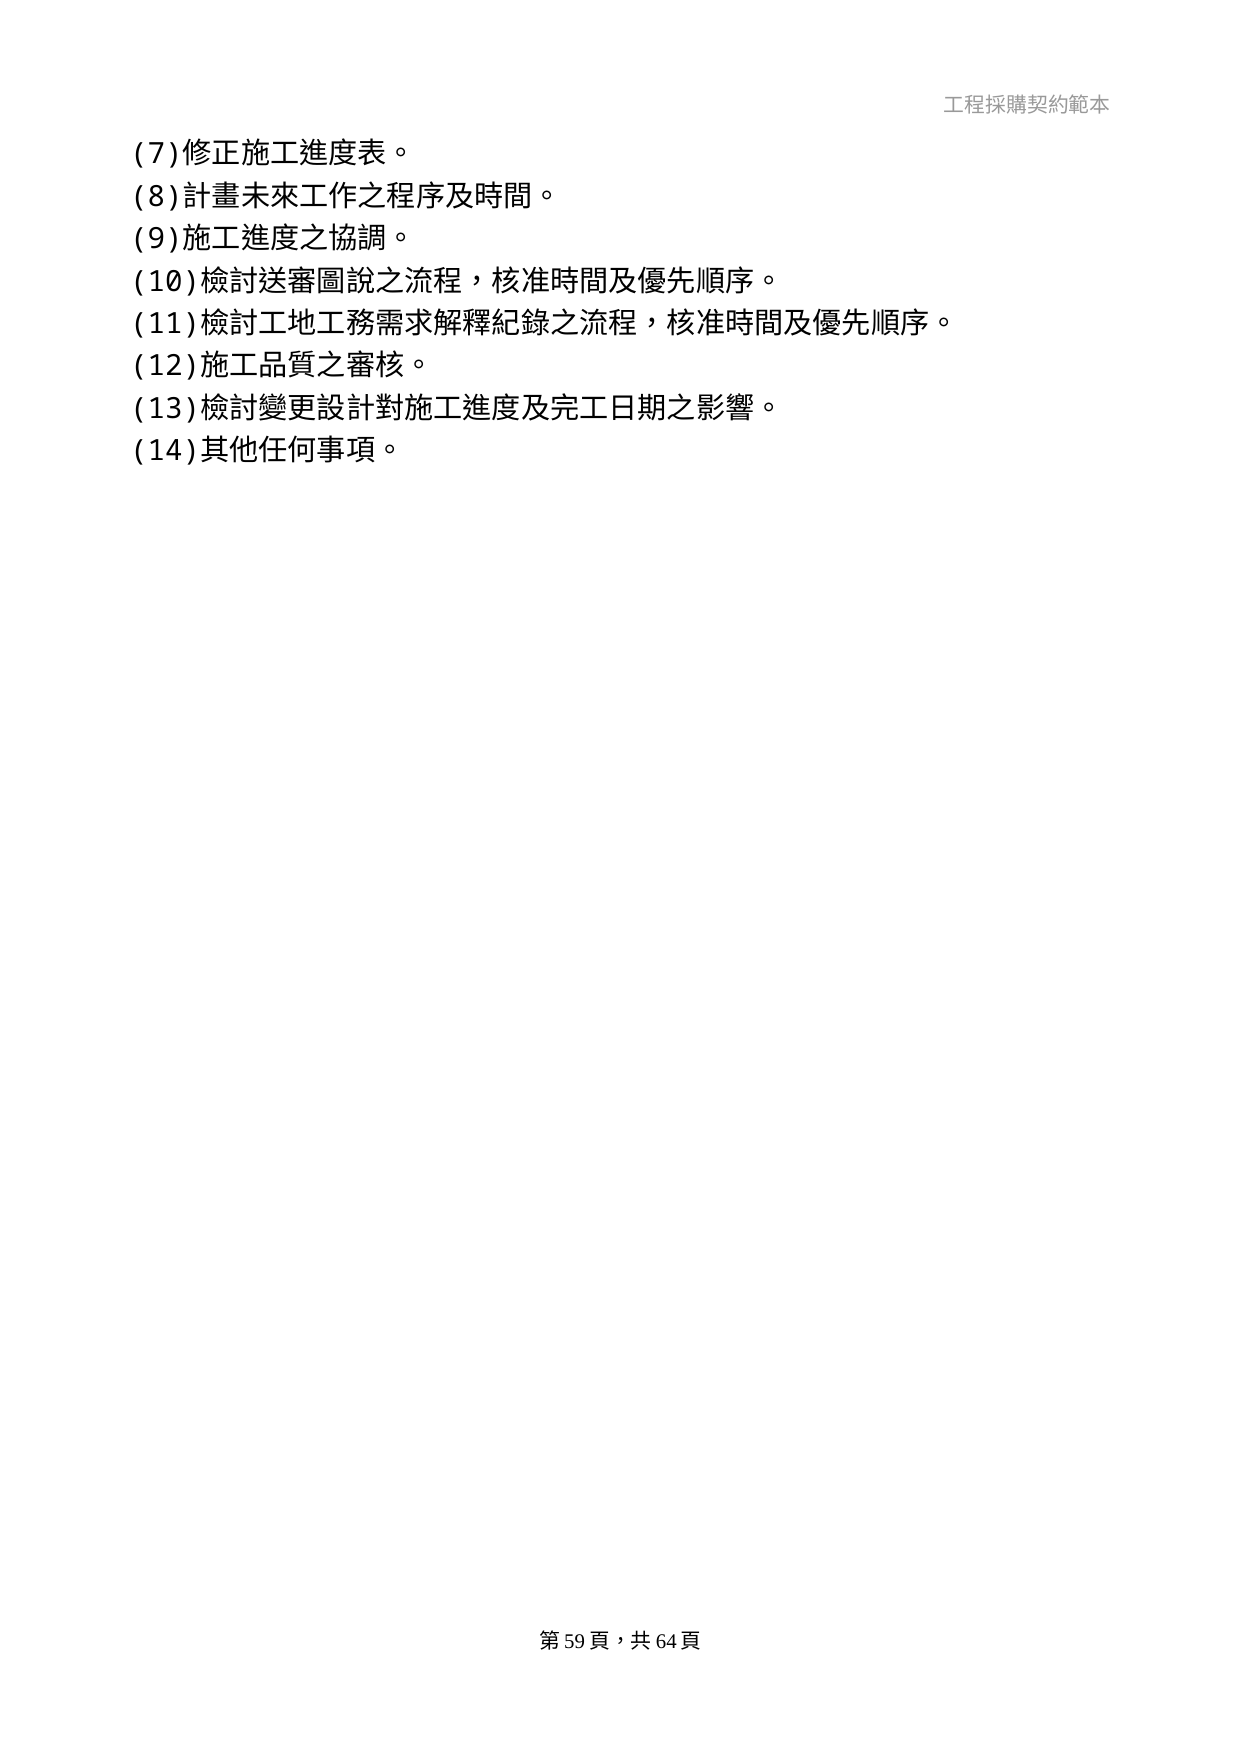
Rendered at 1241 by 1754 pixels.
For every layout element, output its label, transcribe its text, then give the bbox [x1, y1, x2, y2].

list 施工品質之審核。 [130, 342, 1110, 384]
list 檢討工地工務需求解釋紀錄之流程，核准時間及優先順序。 [130, 299, 1110, 342]
list 計畫未來工作之程序及時間。 [130, 172, 1110, 215]
list 檢討送審圖說之流程，核准時間及優先順序。 [130, 257, 1110, 299]
list 施工進度之協調。 [130, 215, 1110, 257]
list 檢討變更設計對施工進度及完工日期之影響。 [130, 384, 1110, 427]
list 其他任何事項。 [130, 427, 1110, 469]
list 修正施工進度表。 [130, 130, 1110, 172]
